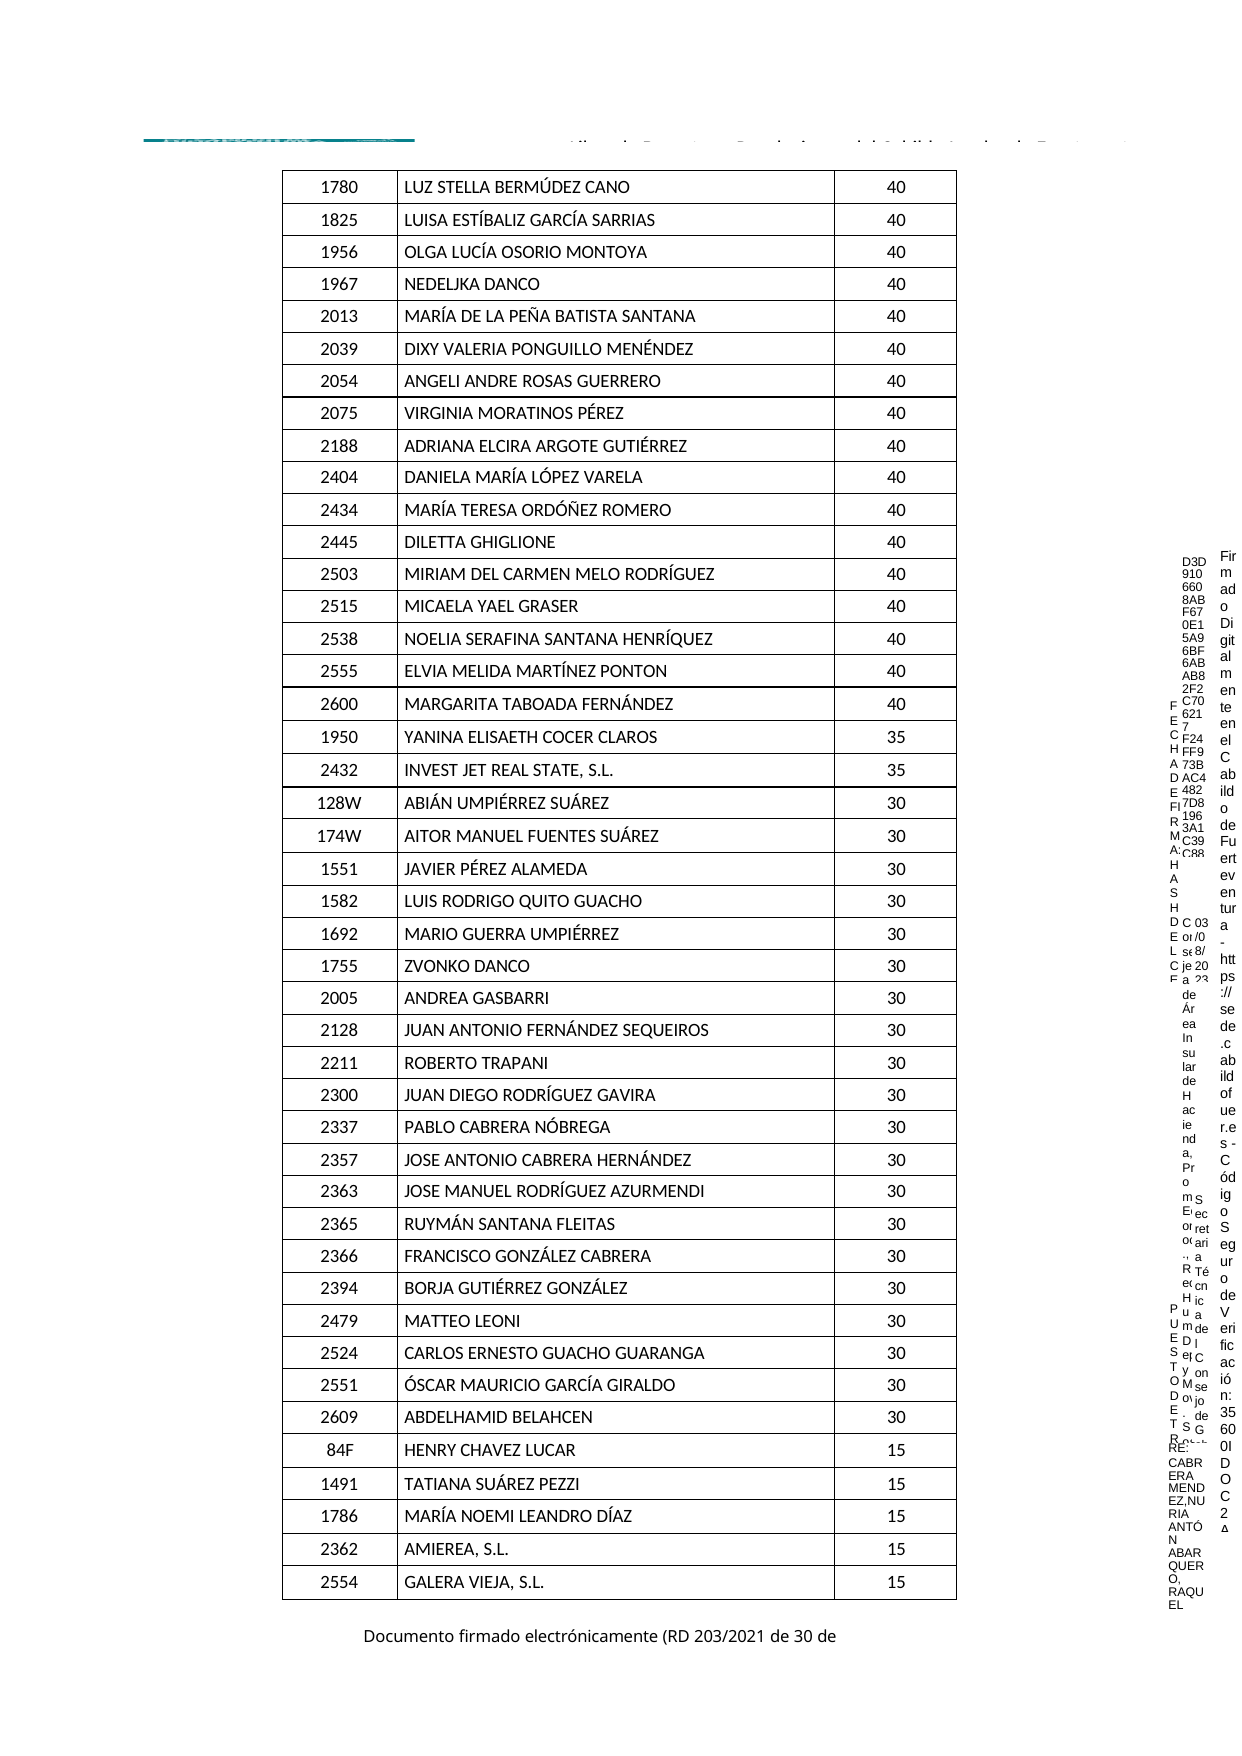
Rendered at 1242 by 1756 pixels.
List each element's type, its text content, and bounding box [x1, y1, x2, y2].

table_cell CARLOS ERNESTO GUACHO GUARANGA [398, 1337, 834, 1368]
table_cell JOSE ANTONIO CABRERA HERNÁNDEZ [398, 1144, 834, 1174]
table_cell 30 [835, 853, 956, 884]
table_header LUZ STELLA BERMÚDEZ CANO [398, 171, 834, 203]
table_cell LUIS RODRIGO QUITO GUACHO [398, 886, 834, 917]
table_cell 2357 [283, 1144, 397, 1174]
table_cell ANDREA GASBARRI [398, 982, 834, 1014]
table_cell 40 [835, 623, 956, 654]
table_cell 15 [835, 1434, 956, 1467]
table_cell 2555 [283, 655, 397, 686]
table_cell 40 [835, 655, 956, 686]
table_cell 84F [283, 1434, 397, 1467]
table_cell 2538 [283, 623, 397, 654]
table_cell YANINA ELISAETH COCER CLAROS [398, 721, 834, 753]
table_cell 30 [835, 1402, 956, 1433]
table_cell 30 [835, 1015, 956, 1046]
table_cell MIRIAM DEL CARMEN MELO RODRÍGUEZ [398, 559, 834, 590]
table_cell 30 [835, 950, 956, 981]
table_cell 30 [835, 1305, 956, 1336]
table_cell DANIELA MARÍA LÓPEZ VARELA [398, 462, 834, 493]
table_cell LUISA ESTÍBALIZ GARCÍA SARRIAS [398, 204, 834, 235]
table_cell 2503 [283, 559, 397, 590]
table_cell 30 [835, 1273, 956, 1304]
table_cell ÓSCAR MAURICIO GARCÍA GIRALDO [398, 1369, 834, 1401]
table_cell 2600 [283, 688, 397, 720]
table_cell 40 [835, 365, 956, 396]
table_cell 35 [835, 721, 956, 753]
table_cell 2434 [283, 494, 397, 525]
table_cell 15 [835, 1468, 956, 1498]
table_cell 30 [835, 886, 956, 917]
table_cell 30 [835, 982, 956, 1014]
table_cell AITOR MANUEL FUENTES SUÁREZ [398, 819, 834, 852]
table_cell MARÍA TERESA ORDÓÑEZ ROMERO [398, 494, 834, 525]
table_header 1780 [283, 171, 397, 203]
table_cell 40 [835, 494, 956, 525]
table_cell 1491 [283, 1468, 397, 1498]
table_cell 40 [835, 301, 956, 332]
table_cell 30 [835, 1240, 956, 1272]
table_cell 1956 [283, 236, 397, 267]
table_cell PABLO CABRERA NÓBREGA [398, 1111, 834, 1143]
table_cell 1786 [283, 1500, 397, 1532]
table_cell 40 [835, 398, 956, 429]
text CABRERA MENDEZ,NURIA ANTÓN ABARQUERO, RAQUEL [1168, 1457, 1207, 1612]
table_cell 1692 [283, 918, 397, 949]
table_cell JAVIER PÉREZ ALAMEDA [398, 853, 834, 884]
table_cell 15 [835, 1534, 956, 1565]
text PUESTO DE TRABAJO: [1169, 1302, 1180, 1442]
table_cell 35 [835, 754, 956, 786]
table_cell 30 [835, 1047, 956, 1078]
table_cell MICAELA YAEL GRASER [398, 591, 834, 622]
text Secretaria Técnica del Consejo de Gobierno [1194, 1192, 1209, 1442]
table_cell 2013 [283, 301, 397, 332]
text Consejera de Área Insular de Hacienda, Prom. Econoc., Rec Hum, Dep y Mov. Sos0t.2/08/2023 [1182, 916, 1197, 1442]
table_cell ADRIANA ELCIRA ARGOTE GUTIÉRREZ [398, 430, 834, 461]
table_cell 2054 [283, 365, 397, 396]
table_cell 2554 [283, 1566, 397, 1598]
table_cell MARÍA DE LA PEÑA BATISTA SANTANA [398, 301, 834, 332]
table_cell 2515 [283, 591, 397, 622]
table_cell 30 [835, 1176, 956, 1207]
table_cell 2394 [283, 1273, 397, 1304]
table_cell 30 [835, 1111, 956, 1143]
text Firmado Digitalmente en el Cabildo de Fuerteventura - https://sede.cabildofuer.es - Código Seguro de Verificación: 35600IDOC2A881937F7220524BB4 [1220, 547, 1237, 1532]
table_cell ANGELI ANDRE ROSAS GUERRERO [398, 365, 834, 396]
table_cell RUYMÁN SANTANA FLEITAS [398, 1208, 834, 1239]
table_cell 30 [835, 819, 956, 852]
table_cell INVEST JET REAL STATE, S.L. [398, 754, 834, 786]
table_cell 2445 [283, 526, 397, 557]
table_cell 40 [835, 591, 956, 622]
table_cell 40 [835, 688, 956, 720]
table_cell 40 [835, 268, 956, 299]
table_cell 2337 [283, 1111, 397, 1143]
table_cell NEDELJKA DANCO [398, 268, 834, 299]
table_cell AMIEREA, S.L. [398, 1534, 834, 1565]
table_cell GALERA VIEJA, S.L. [398, 1566, 834, 1598]
table_cell 30 [835, 788, 956, 818]
table_cell MARIO GUERRA UMPIÉRREZ [398, 918, 834, 949]
table_cell 2075 [283, 398, 397, 429]
table_cell 2609 [283, 1402, 397, 1433]
table_cell 2479 [283, 1305, 397, 1336]
table_cell 1582 [283, 886, 397, 917]
table_cell 30 [835, 918, 956, 949]
table_cell 1950 [283, 721, 397, 753]
table_cell 30 [835, 1369, 956, 1401]
table_cell ZVONKO DANCO [398, 950, 834, 981]
table_cell 2432 [283, 754, 397, 786]
table_cell 2300 [283, 1079, 397, 1110]
table_cell 2211 [283, 1047, 397, 1078]
table_cell 1967 [283, 268, 397, 299]
table_cell ROBERTO TRAPANI [398, 1047, 834, 1078]
table_cell OLGA LUCÍA OSORIO MONTOYA [398, 236, 834, 267]
table_cell DILETTA GHIGLIONE [398, 526, 834, 557]
text D3D9106608ABF670E15A96BF6ABAB82F2C706217 F24FF973BAC44827D81963A1C39C8849A857523B [1182, 556, 1207, 857]
table_cell 128W [283, 788, 397, 818]
table_cell 2365 [283, 1208, 397, 1239]
table_cell 30 [835, 1208, 956, 1239]
table_cell 15 [835, 1500, 956, 1532]
table_cell FRANCISCO GONZÁLEZ CABRERA [398, 1240, 834, 1272]
table_cell 40 [835, 204, 956, 235]
table_cell MARÍA NOEMI LEANDRO DÍAZ [398, 1500, 834, 1532]
table_cell HENRY CHAVEZ LUCAR [398, 1434, 834, 1467]
table_cell 30 [835, 1337, 956, 1368]
table_cell NOELIA SERAFINA SANTANA HENRÍQUEZ [398, 623, 834, 654]
table_cell 15 [835, 1566, 956, 1598]
table_cell ABIÁN UMPIÉRREZ SUÁREZ [398, 788, 834, 818]
table_cell ELVIA MELIDA MARTÍNEZ PONTON [398, 655, 834, 686]
table_cell BORJA GUTIÉRREZ GONZÁLEZ [398, 1273, 834, 1304]
table_cell 174W [283, 819, 397, 852]
text 03/08/2023 [1194, 915, 1209, 982]
table_cell 2039 [283, 333, 397, 364]
text FECHA DE FIRMA: HASH DEL CERTIFICADO: [1169, 699, 1184, 982]
table_cell 40 [835, 333, 956, 364]
table_cell TATIANA SUÁREZ PEZZI [398, 1468, 834, 1498]
table_cell 1755 [283, 950, 397, 981]
table_header 40 [835, 171, 956, 203]
table_cell 30 [835, 1079, 956, 1110]
table_cell 1551 [283, 853, 397, 884]
table_cell 30 [835, 1144, 956, 1174]
text NOMBRE: [1168, 1442, 1209, 1456]
table_cell ABDELHAMID BELAHCEN [398, 1402, 834, 1433]
table_cell MATTEO LEONI [398, 1305, 834, 1336]
table_cell DIXY VALERIA PONGUILLO MENÉNDEZ [398, 333, 834, 364]
table_cell VIRGINIA MORATINOS PÉREZ [398, 398, 834, 429]
table_cell 2404 [283, 462, 397, 493]
table_cell 1825 [283, 204, 397, 235]
table_cell JUAN DIEGO RODRÍGUEZ GAVIRA [398, 1079, 834, 1110]
table_cell JOSE MANUEL RODRÍGUEZ AZURMENDI [398, 1176, 834, 1207]
table_cell 40 [835, 526, 956, 557]
table_cell 2188 [283, 430, 397, 461]
table_cell 2524 [283, 1337, 397, 1368]
table_cell 2366 [283, 1240, 397, 1272]
table_cell JUAN ANTONIO FERNÁNDEZ SEQUEIROS [398, 1015, 834, 1046]
table_cell MARGARITA TABOADA FERNÁNDEZ [398, 688, 834, 720]
table_cell 2128 [283, 1015, 397, 1046]
table_cell 2551 [283, 1369, 397, 1401]
table_cell 2362 [283, 1534, 397, 1565]
table_cell 2005 [283, 982, 397, 1014]
table_cell 40 [835, 430, 956, 461]
table_cell 2363 [283, 1176, 397, 1207]
table_cell 40 [835, 462, 956, 493]
table_cell 40 [835, 236, 956, 267]
table_cell 40 [835, 559, 956, 590]
